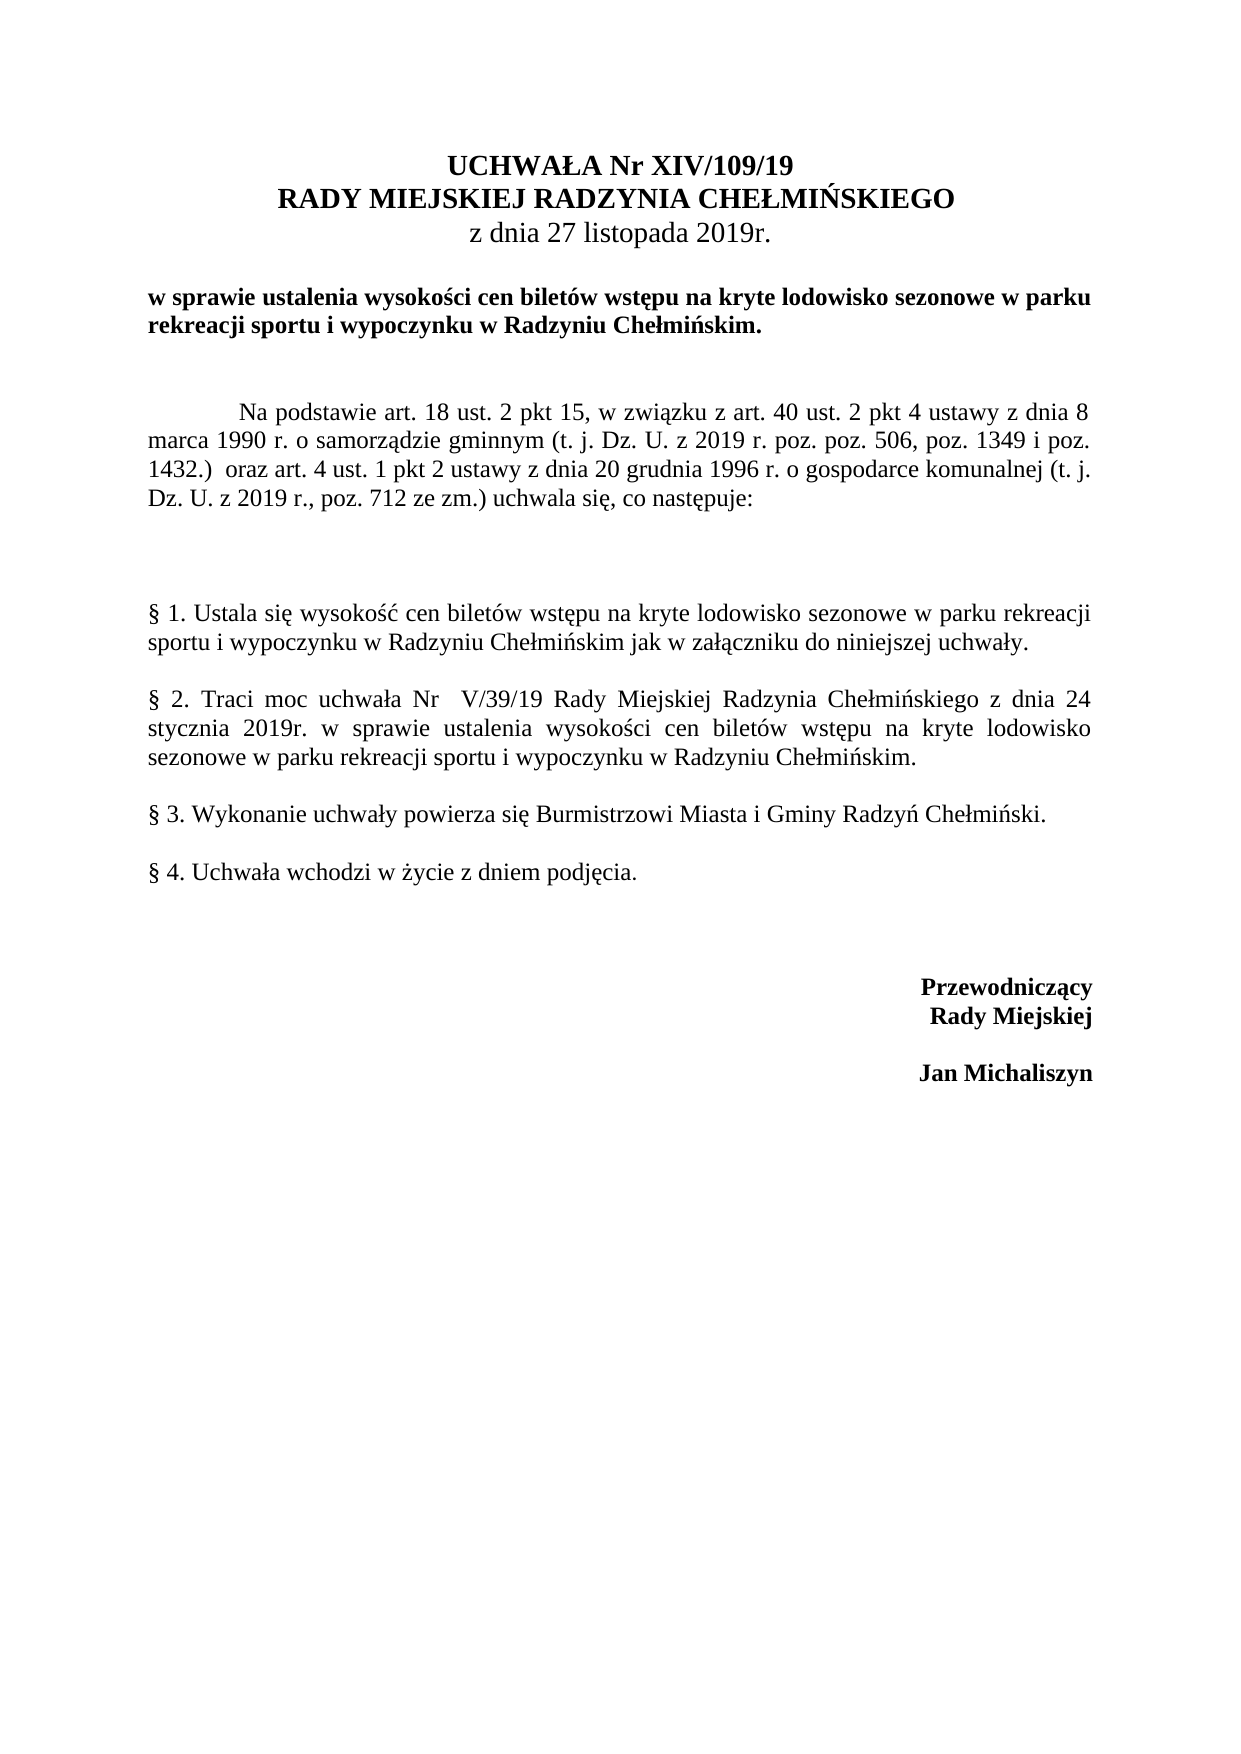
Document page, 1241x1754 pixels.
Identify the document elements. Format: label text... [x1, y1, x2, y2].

text Jan Michaliszyn [148, 1058, 1093, 1087]
text w sprawie ustalenia wysokości cen biletów wstępu na kryte lodowisko sezonowe w parku rekreacji sportu i wypoczynku w Radzyniu Chełmińskim. [148, 282, 1093, 339]
text § 4. Uchwała wchodzi w życie z dniem podjęcia. [148, 857, 1093, 886]
text § 3. Wykonanie uchwały powierza się Burmistrzowi Miasta i Gminy Radzyń Chełmiński. [148, 799, 1093, 828]
text Przewodniczący [148, 972, 1093, 1001]
text Na podstawie art. 18 ust. 2 pkt 15, w związku z art. 40 ust. 2 pkt 4 ustawy z dnia 8 marca 1990 r. o samorządzie gminnym (t. j. Dz. U. z 2019 r. poz. poz. 506, poz. 1349 i poz. 1432.) oraz art. 4 ust. 1 pkt 2 ustawy z dnia 20 grudnia 1996 r. o gospodarce komunalnej (t. j. Dz. U. z 2019 r., poz. 712 ze zm.) uchwala się, co następuje: [148, 397, 1093, 512]
text § 2. Traci moc uchwała Nr V/39/19 Rady Miejskiej Radzynia Chełmińskiego z dnia 24 stycznia 2019r. w sprawie ustalenia wysokości cen biletów wstępu na kryte lodowisko sezonowe w parku rekreacji sportu i wypoczynku w Radzyniu Chełmińskim. [148, 684, 1093, 771]
text z dnia 27 listopada 2019r. [148, 215, 1093, 248]
text UCHWAŁA Nr XIV/109/19 [148, 148, 1093, 181]
text RADY MIEJSKIEJ RADZYNIA CHEŁMIŃSKIEGO [148, 181, 1093, 215]
text § 1. Ustala się wysokość cen biletów wstępu na kryte lodowisko sezonowe w parku rekreacji sportu i wypoczynku w Radzyniu Chełmińskim jak w załączniku do niniejszej uchwały. [148, 598, 1093, 656]
text Rady Miejskiej [148, 1001, 1093, 1029]
